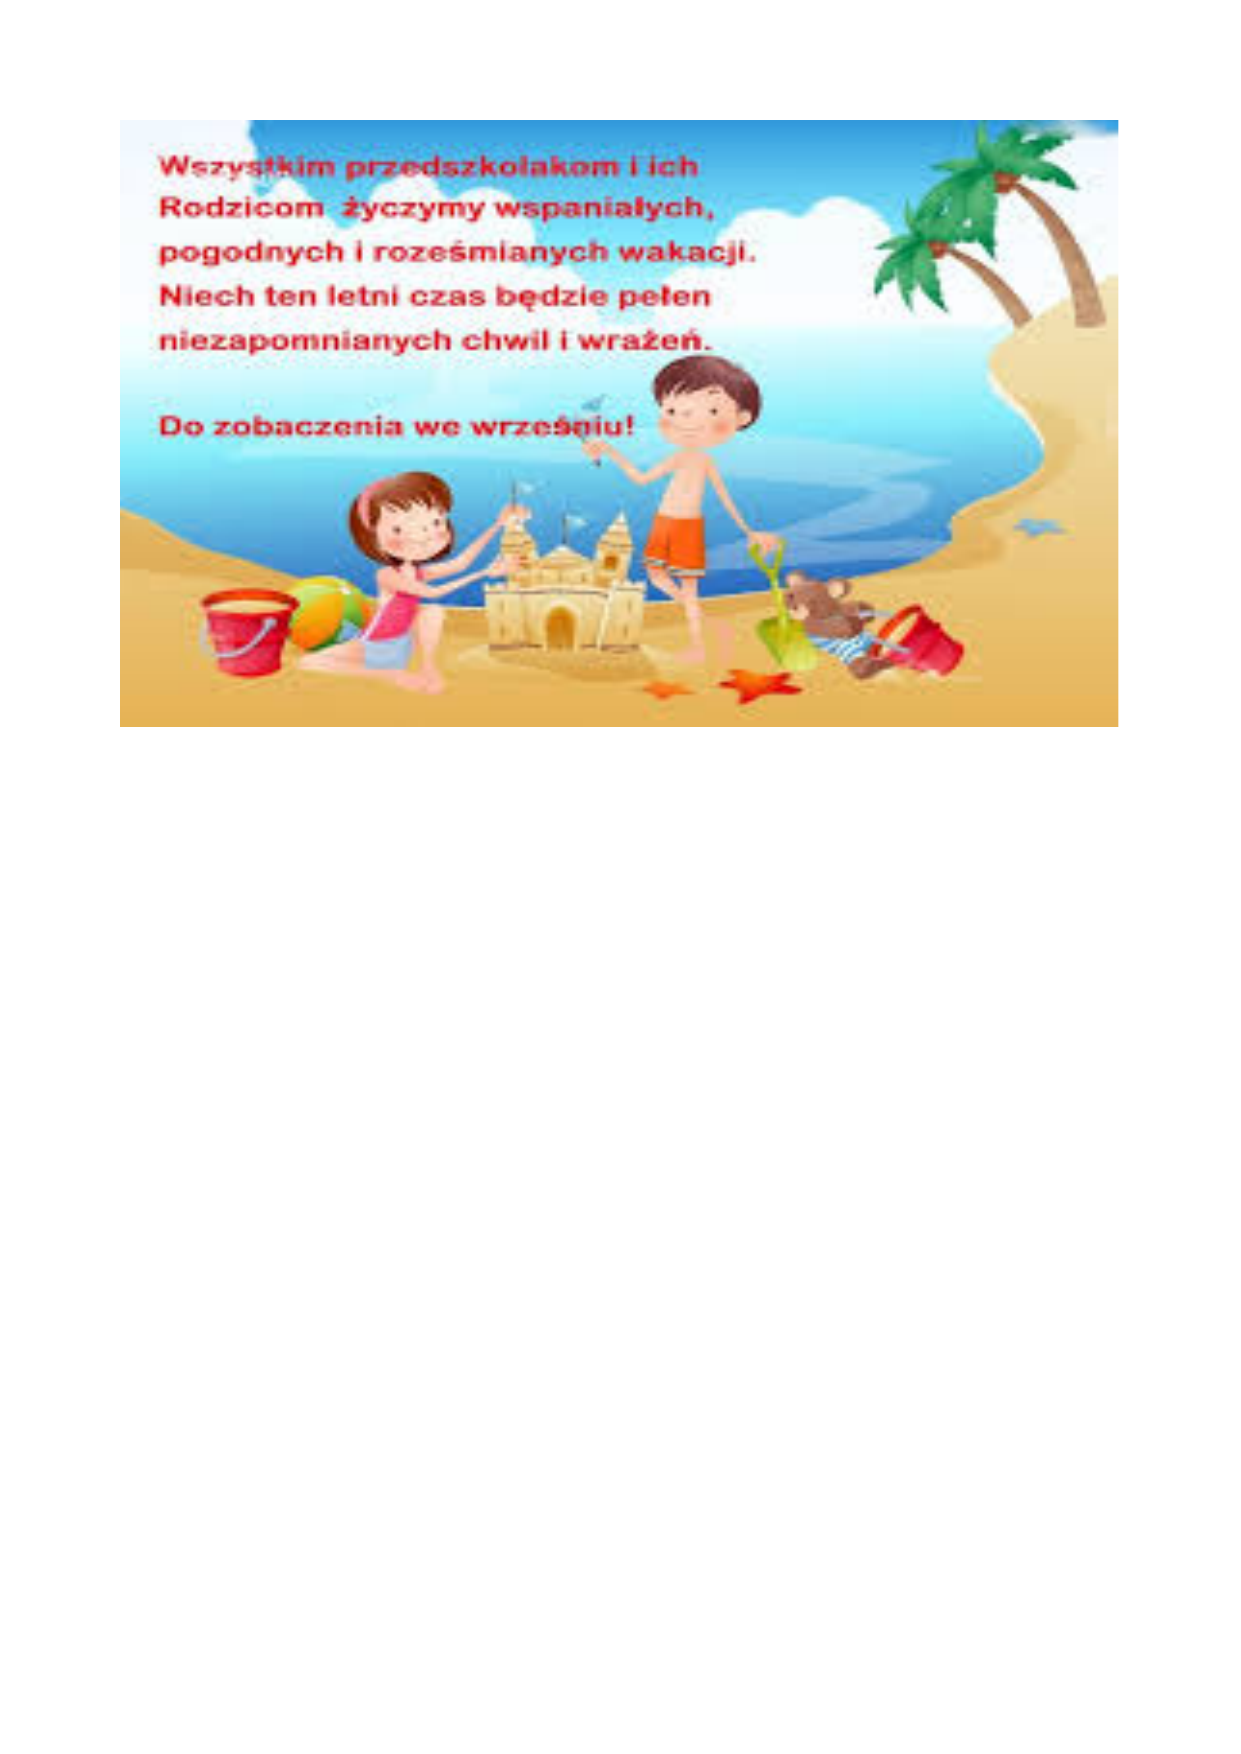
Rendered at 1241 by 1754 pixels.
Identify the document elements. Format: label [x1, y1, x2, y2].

picture [120, 120, 1119, 727]
